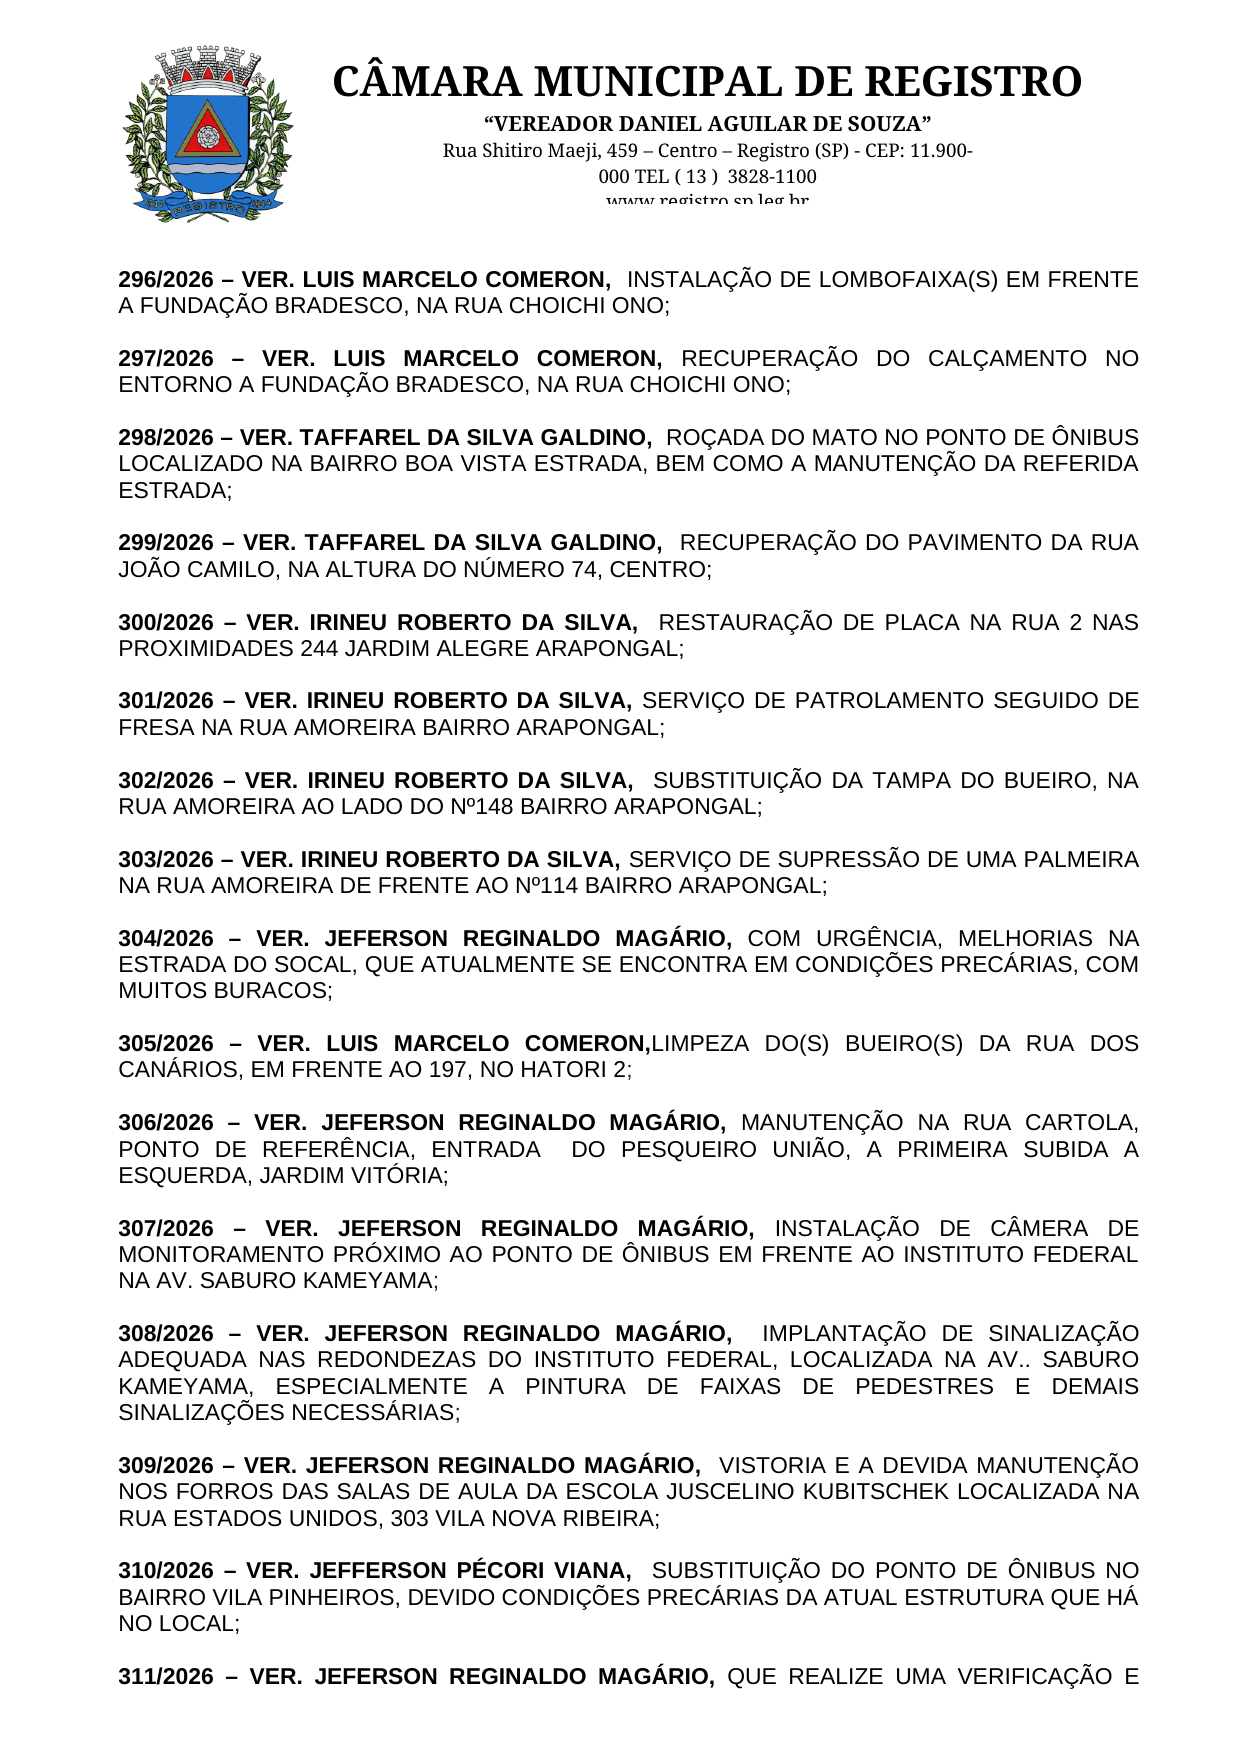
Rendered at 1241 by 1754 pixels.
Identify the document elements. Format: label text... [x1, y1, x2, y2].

text 300/2026 – VER. IRINEU ROBERTO DA SILVA, RESTAURAÇÃO DE PLACA NA RUA 2 NAS PROXIMIDADES 244 JARDIM ALEGRE ARAPONGAL; [118, 608, 1140, 661]
text 310/2026 – VER. JEFFERSON PÉCORI VIANA, SUBSTITUIÇÃO DO PONTO DE ÔNIBUS NO BAIRRO VILA PINHEIROS, DEVIDO CONDIÇÕES PRECÁRIAS DA ATUAL ESTRUTURA QUE HÁ NO LOCAL; [118, 1557, 1140, 1636]
text 307/2026 – VER. JEFERSON REGINALDO MAGÁRIO, INSTALAÇÃO DE CÂMERA DE MONITORAMENTO PRÓXIMO AO PONTO DE ÔNIBUS EM FRENTE AO INSTITUTO FEDERAL NA AV. SABURO KAMEYAMA; [118, 1214, 1140, 1294]
text 299/2026 – VER. TAFFAREL DA SILVA GALDINO, RECUPERAÇÃO DO PAVIMENTO DA RUA JOÃO CAMILO, NA ALTURA DO NÚMERO 74, CENTRO; [118, 529, 1140, 582]
text 304/2026 – VER. JEFERSON REGINALDO MAGÁRIO, COM URGÊNCIA, MELHORIAS NA ESTRADA DO SOCAL, QUE ATUALMENTE SE ENCONTRA EM CONDIÇÕES PRECÁRIAS, COM MUITOS BURACOS; [118, 925, 1140, 1004]
text 301/2026 – VER. IRINEU ROBERTO DA SILVA, SERVIÇO DE PATROLAMENTO SEGUIDO DE FRESA NA RUA AMOREIRA BAIRRO ARAPONGAL; [118, 687, 1140, 740]
text 306/2026 – VER. JEFERSON REGINALDO MAGÁRIO, MANUTENÇÃO NA RUA CARTOLA, PONTO DE REFERÊNCIA, ENTRADA DO PESQUEIRO UNIÃO, A PRIMEIRA SUBIDA A ESQUERDA, JARDIM VITÓRIA; [118, 1109, 1140, 1188]
text 311/2026 – VER. JEFERSON REGINALDO MAGÁRIO, QUE REALIZE UMA VERIFICAÇÃO E [118, 1663, 1140, 1689]
text 297/2026 – VER. LUIS MARCELO COMERON, RECUPERAÇÃO DO CALÇAMENTO NO ENTORNO A FUNDAÇÃO BRADESCO, NA RUA CHOICHI ONO; [118, 345, 1140, 398]
text 309/2026 – VER. JEFERSON REGINALDO MAGÁRIO, VISTORIA E A DEVIDA MANUTENÇÃO NOS FORROS DAS SALAS DE AULA DA ESCOLA JUSCELINO KUBITSCHEK LOCALIZADA NA RUA ESTADOS UNIDOS, 303 VILA NOVA RIBEIRA; [118, 1452, 1140, 1531]
text 298/2026 – VER. TAFFAREL DA SILVA GALDINO, ROÇADA DO MATO NO PONTO DE ÔNIBUS LOCALIZADO NA BAIRRO BOA VISTA ESTRADA, BEM COMO A MANUTENÇÃO DA REFERIDA ESTRADA; [118, 424, 1140, 503]
text 303/2026 – VER. IRINEU ROBERTO DA SILVA, SERVIÇO DE SUPRESSÃO DE UMA PALMEIRA NA RUA AMOREIRA DE FRENTE AO Nº114 BAIRRO ARAPONGAL; [118, 846, 1140, 898]
text 296/2026 – VER. LUIS MARCELO COMERON, INSTALAÇÃO DE LOMBOFAIXA(S) EM FRENTE A FUNDAÇÃO BRADESCO, NA RUA CHOICHI ONO; [118, 266, 1140, 318]
text 305/2026 – VER. LUIS MARCELO COMERON,LIMPEZA DO(S) BUEIRO(S) DA RUA DOS CANÁRIOS, EM FRENTE AO 197, NO HATORI 2; [118, 1030, 1140, 1083]
text 302/2026 – VER. IRINEU ROBERTO DA SILVA, SUBSTITUIÇÃO DA TAMPA DO BUEIRO, NA RUA AMOREIRA AO LADO DO Nº148 BAIRRO ARAPONGAL; [118, 767, 1140, 819]
picture [118, 39, 298, 228]
text 308/2026 – VER. JEFERSON REGINALDO MAGÁRIO, IMPLANTAÇÃO DE SINALIZAÇÃO ADEQUADA NAS REDONDEZAS DO INSTITUTO FEDERAL, LOCALIZADA NA AV.. SABURO KAMEYAMA, ESPECIALMENTE A PINTURA DE FAIXAS DE PEDESTRES E DEMAIS SINALIZAÇÕES NECESSÁRIAS; [118, 1320, 1140, 1425]
